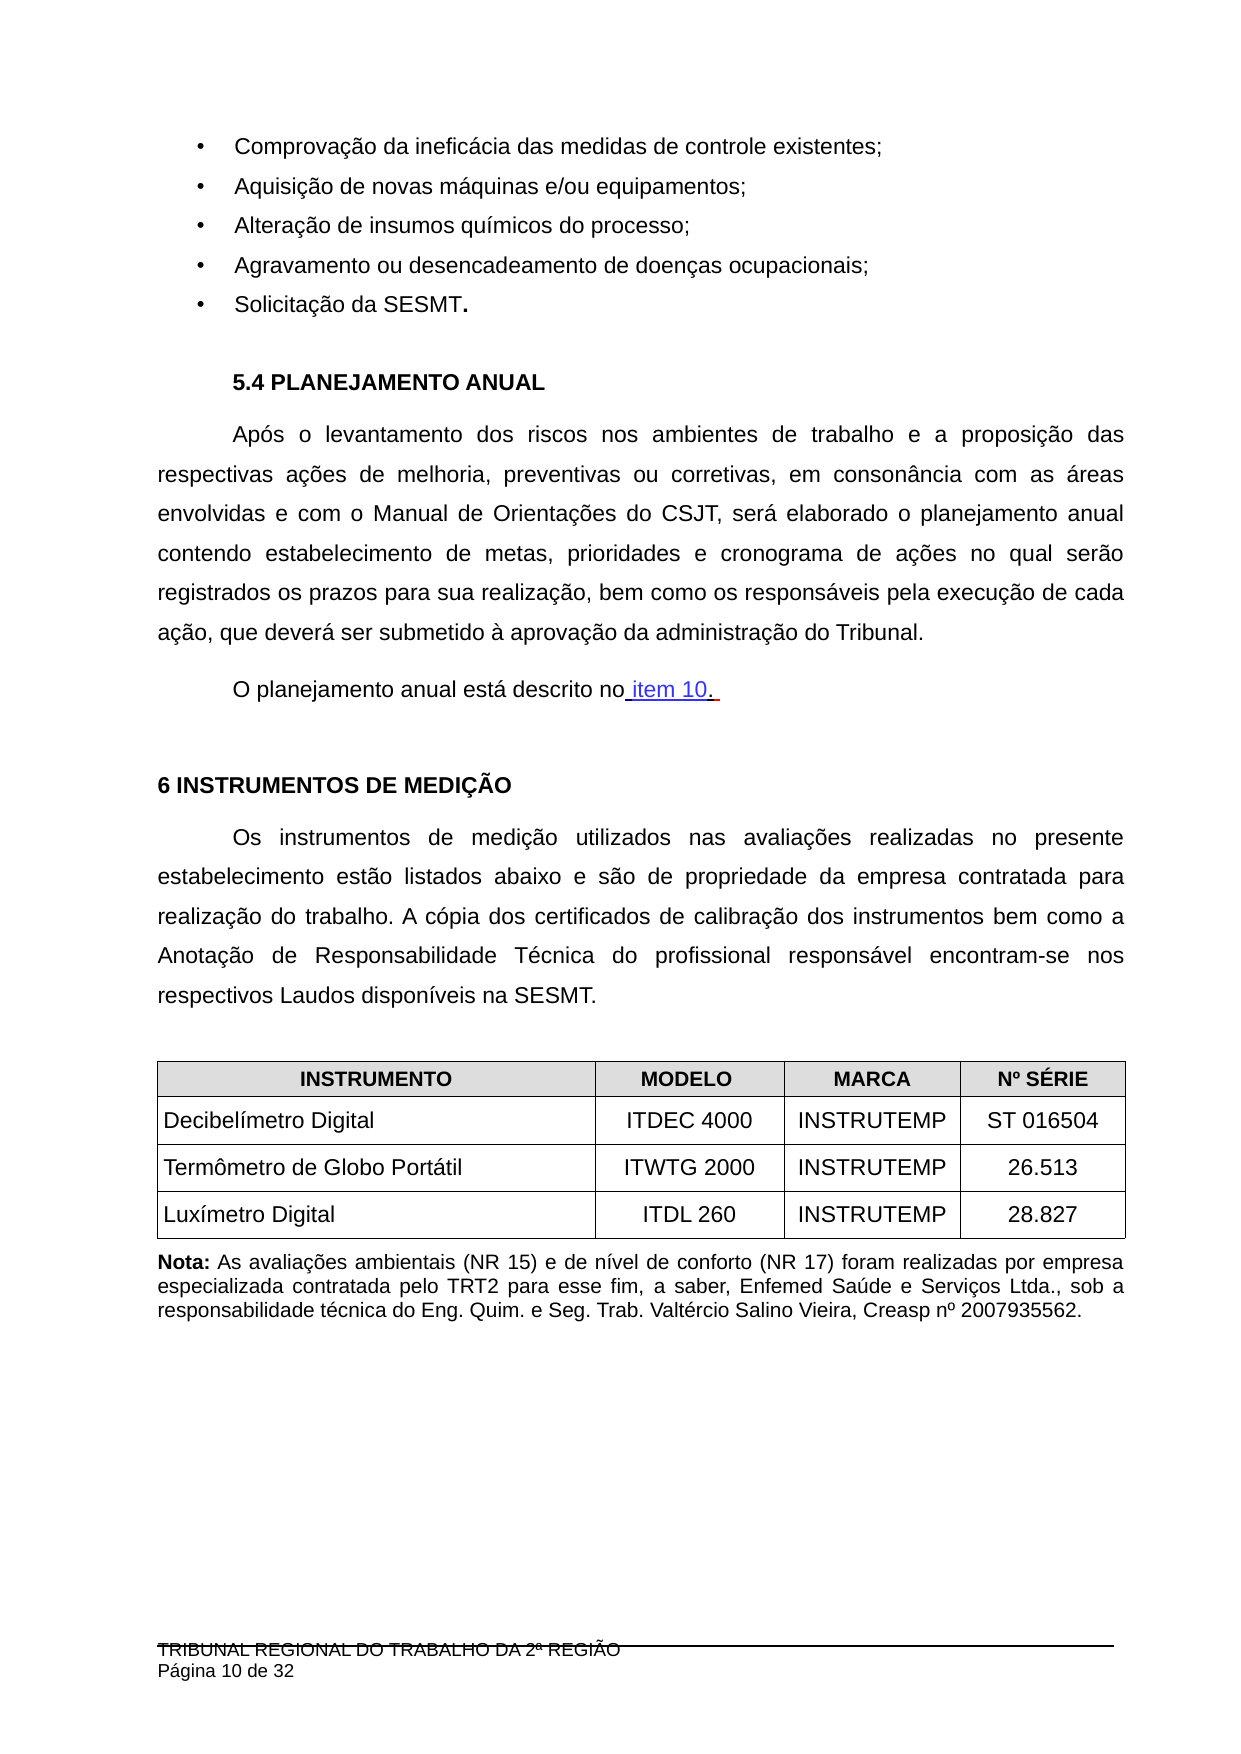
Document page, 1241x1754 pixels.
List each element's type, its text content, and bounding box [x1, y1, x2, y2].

list Comprovação da ineficácia das medidas de controle existentes; [197, 133, 1125, 159]
table_header Nº SÉRIE [961, 1062, 1125, 1096]
table_cell 28.827 [961, 1192, 1125, 1238]
table_header MODELO [596, 1062, 784, 1096]
text Após o levantamento dos riscos nos ambientes de trabalho e a proposição das respectivas ações de melhoria, preventivas ou corretivas, em consonância com as áreas envolvidas e com o Manual de Orientações do CSJT, será elaborado o planejamento anual contendo estabelecimento de metas, prioridades e cronograma de ações no qual serão registrados os prazos para sua realização, bem como os responsáveis pela execução de cada ação, que deverá ser submetido à aprovação da administração do Tribunal. [157, 421, 1125, 645]
table_cell Luxímetro Digital [158, 1192, 595, 1238]
table_cell ITDL 260 [596, 1192, 784, 1238]
table_cell ITWTG 2000 [596, 1145, 784, 1191]
table_cell Termômetro de Globo Portátil [158, 1145, 595, 1191]
table_cell INSTRUTEMP [785, 1097, 960, 1143]
list Alteração de insumos químicos do processo; [197, 212, 1125, 238]
table_header INSTRUMENTO [158, 1062, 595, 1096]
list Aquisição de novas máquinas e/ou equipamentos; [197, 173, 1125, 199]
list Solicitação da SESMT. [197, 291, 1125, 317]
table_cell ST 016504 [961, 1097, 1125, 1143]
table_cell ITDEC 4000 [596, 1097, 784, 1143]
table_cell Decibelímetro Digital [158, 1097, 595, 1143]
table_cell INSTRUTEMP [785, 1192, 960, 1238]
list Agravamento ou desencadeamento de doenças ocupacionais; [197, 252, 1125, 278]
text O planejamento anual está descrito no item 10. [157, 671, 1125, 704]
text Os instrumentos de medição utilizados nas avaliações realizadas no presente estabelecimento estão listados abaixo e são de propriedade da empresa contratada para realização do trabalho. A cópia dos certificados de calibração dos instrumentos bem como a Anotação de Responsabilidade Técnica do profissional responsável encontram-se nos respectivos Laudos disponíveis na SESMT. [157, 824, 1125, 1008]
text 5.4 PLANEJAMENTO ANUAL [157, 369, 1125, 396]
table_header MARCA [785, 1062, 960, 1096]
text 6 INSTRUMENTOS DE MEDIÇÃO [157, 772, 1125, 798]
table_cell INSTRUTEMP [785, 1145, 960, 1191]
text Nota: As avaliações ambientais (NR 15) e de nível de conforto (NR 17) foram realizadas por empresa especializada contratada pelo TRT2 para esse fim, a saber, Enfemed Saúde e Serviços Ltda., sob a responsabilidade técnica do Eng. Quim. e Seg. Trab. Valtércio Salino Vieira, Creasp nº 2007935562. [157, 1250, 1125, 1322]
table_cell 26.513 [961, 1145, 1125, 1191]
